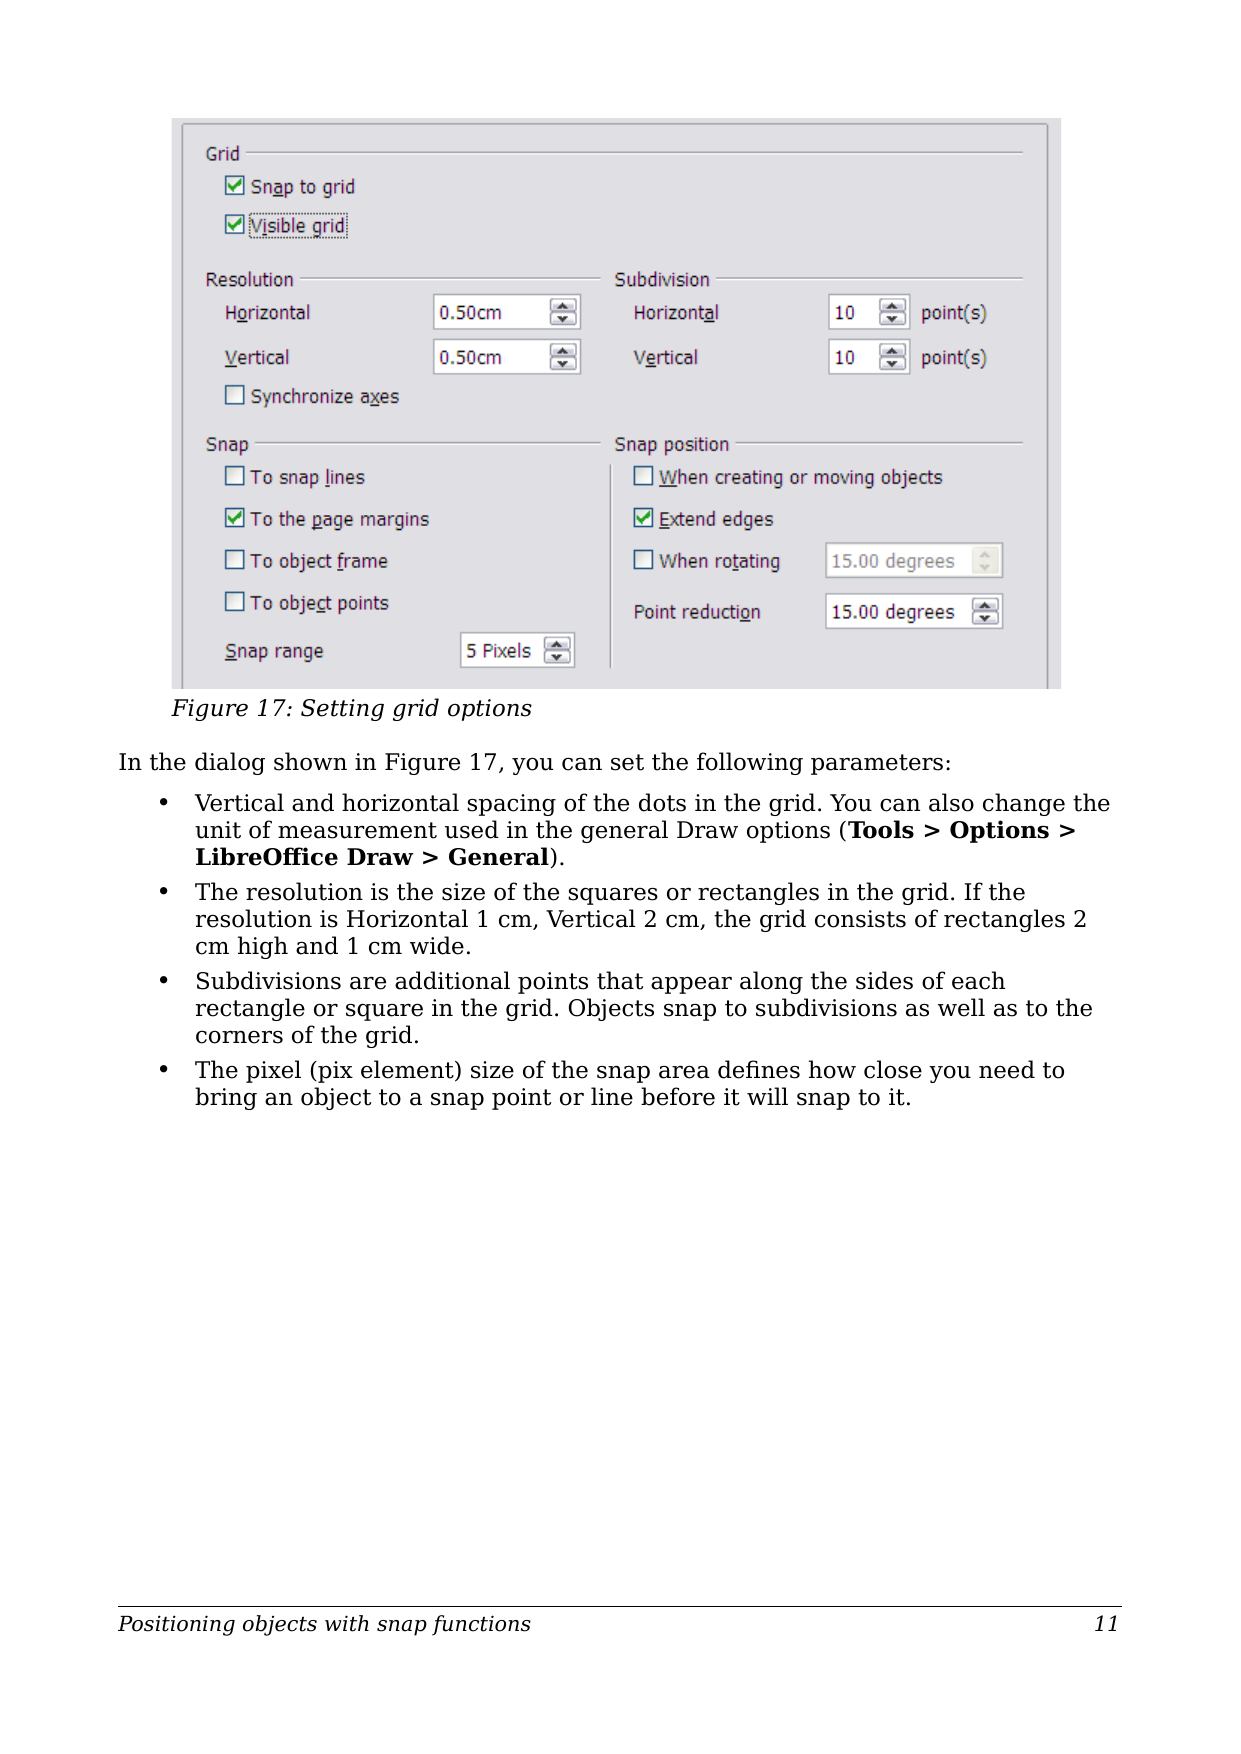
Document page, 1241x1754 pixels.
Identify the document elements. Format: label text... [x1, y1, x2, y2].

picture [171, 118, 1062, 689]
list Subdivisions are additional points that appear along the sides of each rectangle or square in the grid. Objects snap to subdivisions as well as to the corners of the grid. [156, 966, 1122, 1049]
list The pixel (pix element) size of the snap area defines how close you need to bring an object to a snap point or line before it will snap to it. [156, 1055, 1122, 1111]
list Vertical and horizontal spacing of the dots in the grid. You can also change the unit of measurement used in the general Draw options (Tools > Options > LibreOffice Draw > General). [156, 788, 1122, 871]
list The resolution is the size of the squares or rectangles in the grid. If the resolution is Horizontal 1 cm, Vertical 2 cm, the grid consists of rectangles 2 cm high and 1 cm wide. [156, 877, 1122, 960]
text Figure 17: Setting grid options [172, 695, 1068, 722]
text In the dialog shown in Figure 17, you can set the following parameters: [118, 749, 1122, 776]
